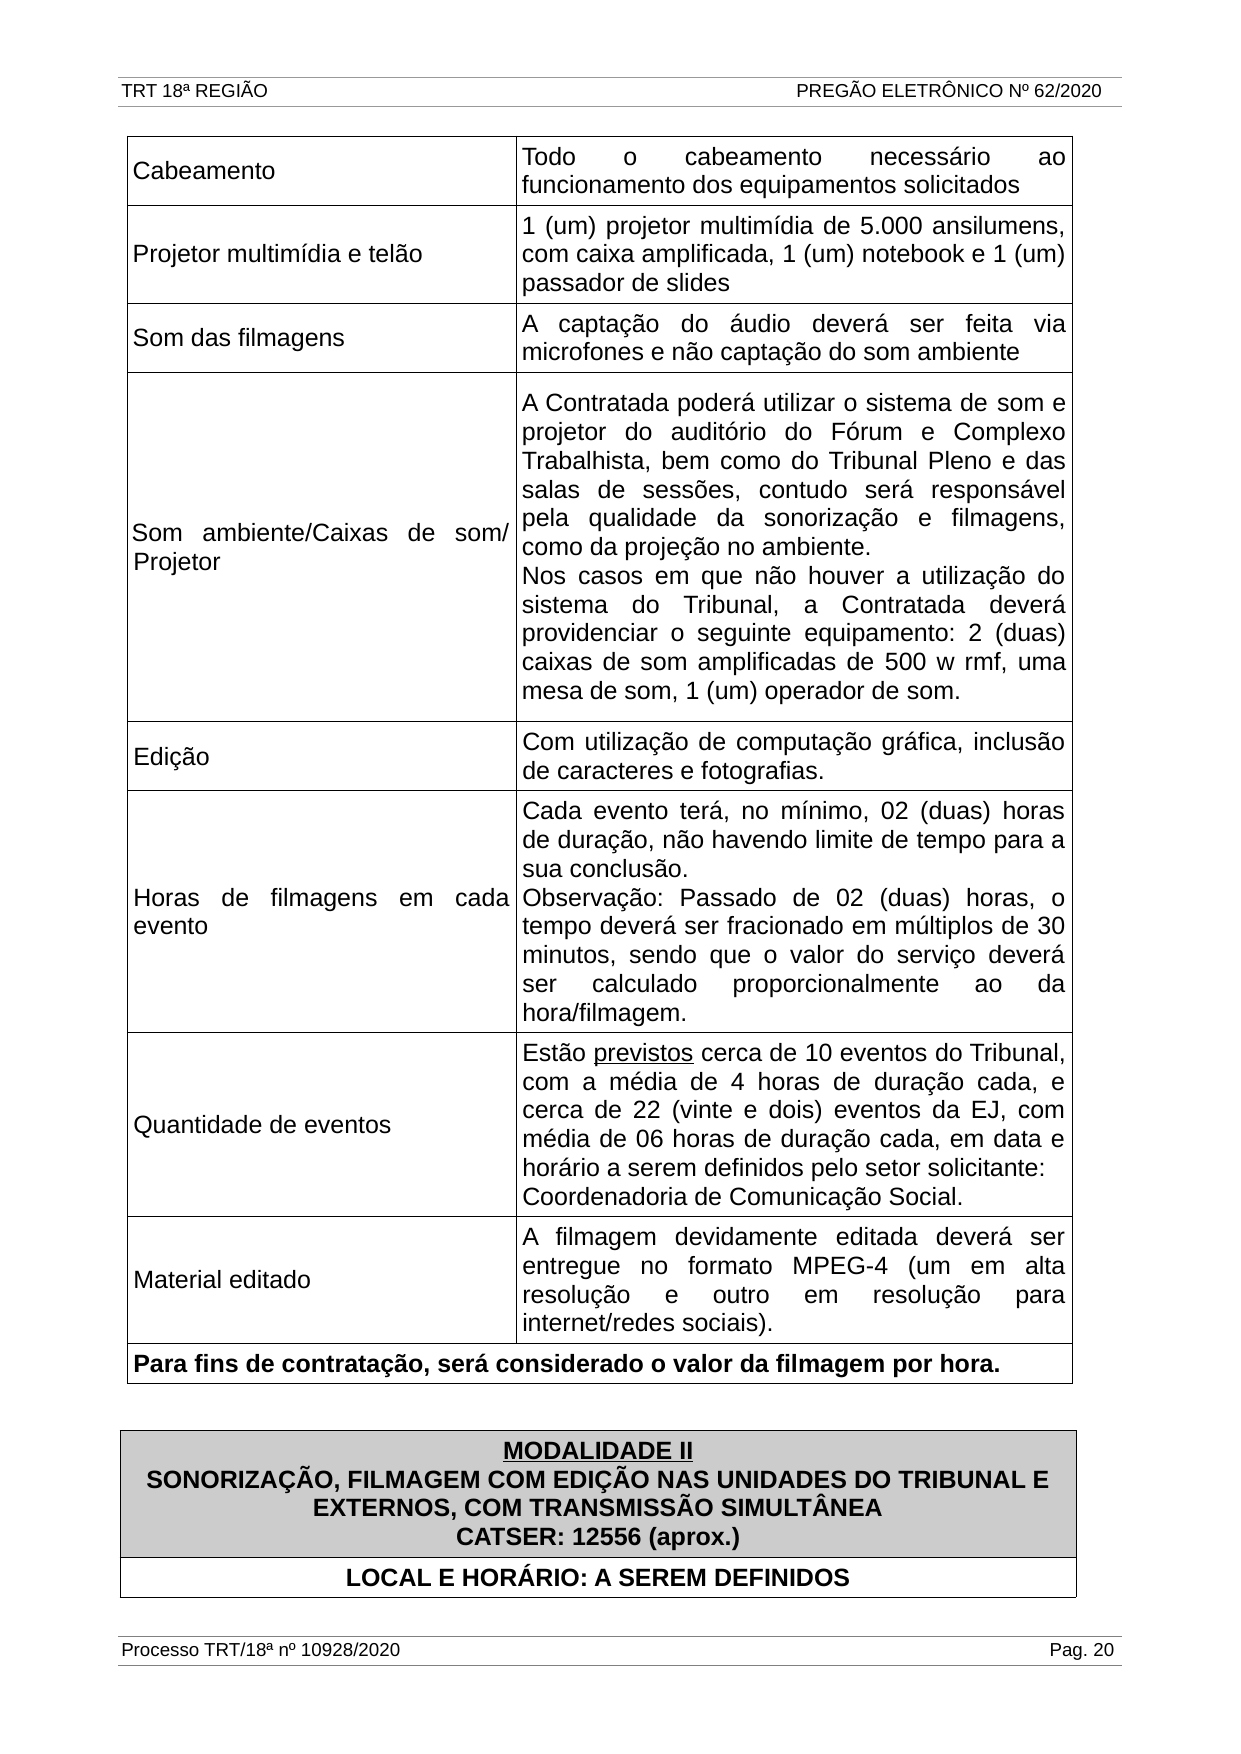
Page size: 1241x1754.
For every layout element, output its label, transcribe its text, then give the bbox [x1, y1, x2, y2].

table_cell 1 (um) projetor multimídia de 5.000 ansilumens, com caixa amplificada, 1 (um) notebook e 1 (um) passador de slides [517, 206, 1072, 303]
table_cell Estão previstos cerca de 10 eventos do Tribunal, com a média de 4 horas de duração cada, e cerca de 22 (vinte e dois) eventos da EJ, com média de 06 horas de duração cada, em data e horário a serem definidos pelo setor solicitante: Coordenadoria de Comunicação Social. [517, 1033, 1072, 1216]
table_cell Projetor multimídia e telão [128, 206, 516, 303]
table_cell Com utilização de computação gráfica, inclusão de caracteres e fotografias. [517, 722, 1072, 790]
table_cell Quantidade de eventos [128, 1033, 516, 1216]
table_cell Cada evento terá, no mínimo, 02 (duas) horas de duração, não havendo limite de tempo para a sua conclusão. Observação: Passado de 02 (duas) horas, o tempo deverá ser fracionado em múltiplos de 30 minutos, sendo que o valor do serviço deverá ser calculado proporcionalmente ao da hora/filmagem. [517, 791, 1072, 1032]
table_cell LOCAL E HORÁRIO: A SEREM DEFINIDOS [121, 1558, 1076, 1597]
table_cell Todo o cabeamento necessário ao funcionamento dos equipamentos solicitados [517, 137, 1072, 205]
table_cell A captação do áudio deverá ser feita via microfones e não captação do som ambiente [517, 304, 1072, 372]
table_cell Cabeamento [128, 137, 516, 205]
table_cell A filmagem devidamente editada deverá ser entregue no formato MPEG-4 (um em alta resolução e outro em resolução para internet/redes sociais). [517, 1217, 1072, 1343]
table_cell Para fins de contratação, será considerado o valor da filmagem por hora. [128, 1344, 1072, 1383]
table_cell Som ambiente/Caixas de som/ Projetor [128, 373, 516, 721]
table_cell Edição [128, 722, 516, 790]
table_cell Material editado [128, 1217, 516, 1343]
table_cell Som das filmagens [128, 304, 516, 372]
table_cell Horas de filmagens em cada evento [128, 791, 516, 1032]
table_cell A Contratada poderá utilizar o sistema de som e projetor do auditório do Fórum e Complexo Trabalhista, bem como do Tribunal Pleno e das salas de sessões, contudo será responsável pela qualidade da sonorização e filmagens, como da projeção no ambiente. Nos casos em que não houver a utilização do sistema do Tribunal, a Contratada deverá providenciar o seguinte equipamento: 2 (duas) caixas de som amplificadas de 500 w rmf, uma mesa de som, 1 (um) operador de som. [517, 373, 1072, 721]
table_header MODALIDADE II SONORIZAÇÃO, FILMAGEM COM EDIÇÃO NAS UNIDADES DO TRIBUNAL E EXTERNOS, COM TRANSMISSÃO SIMULTÂNEA CATSER: 12556 (aprox.) [121, 1431, 1076, 1557]
